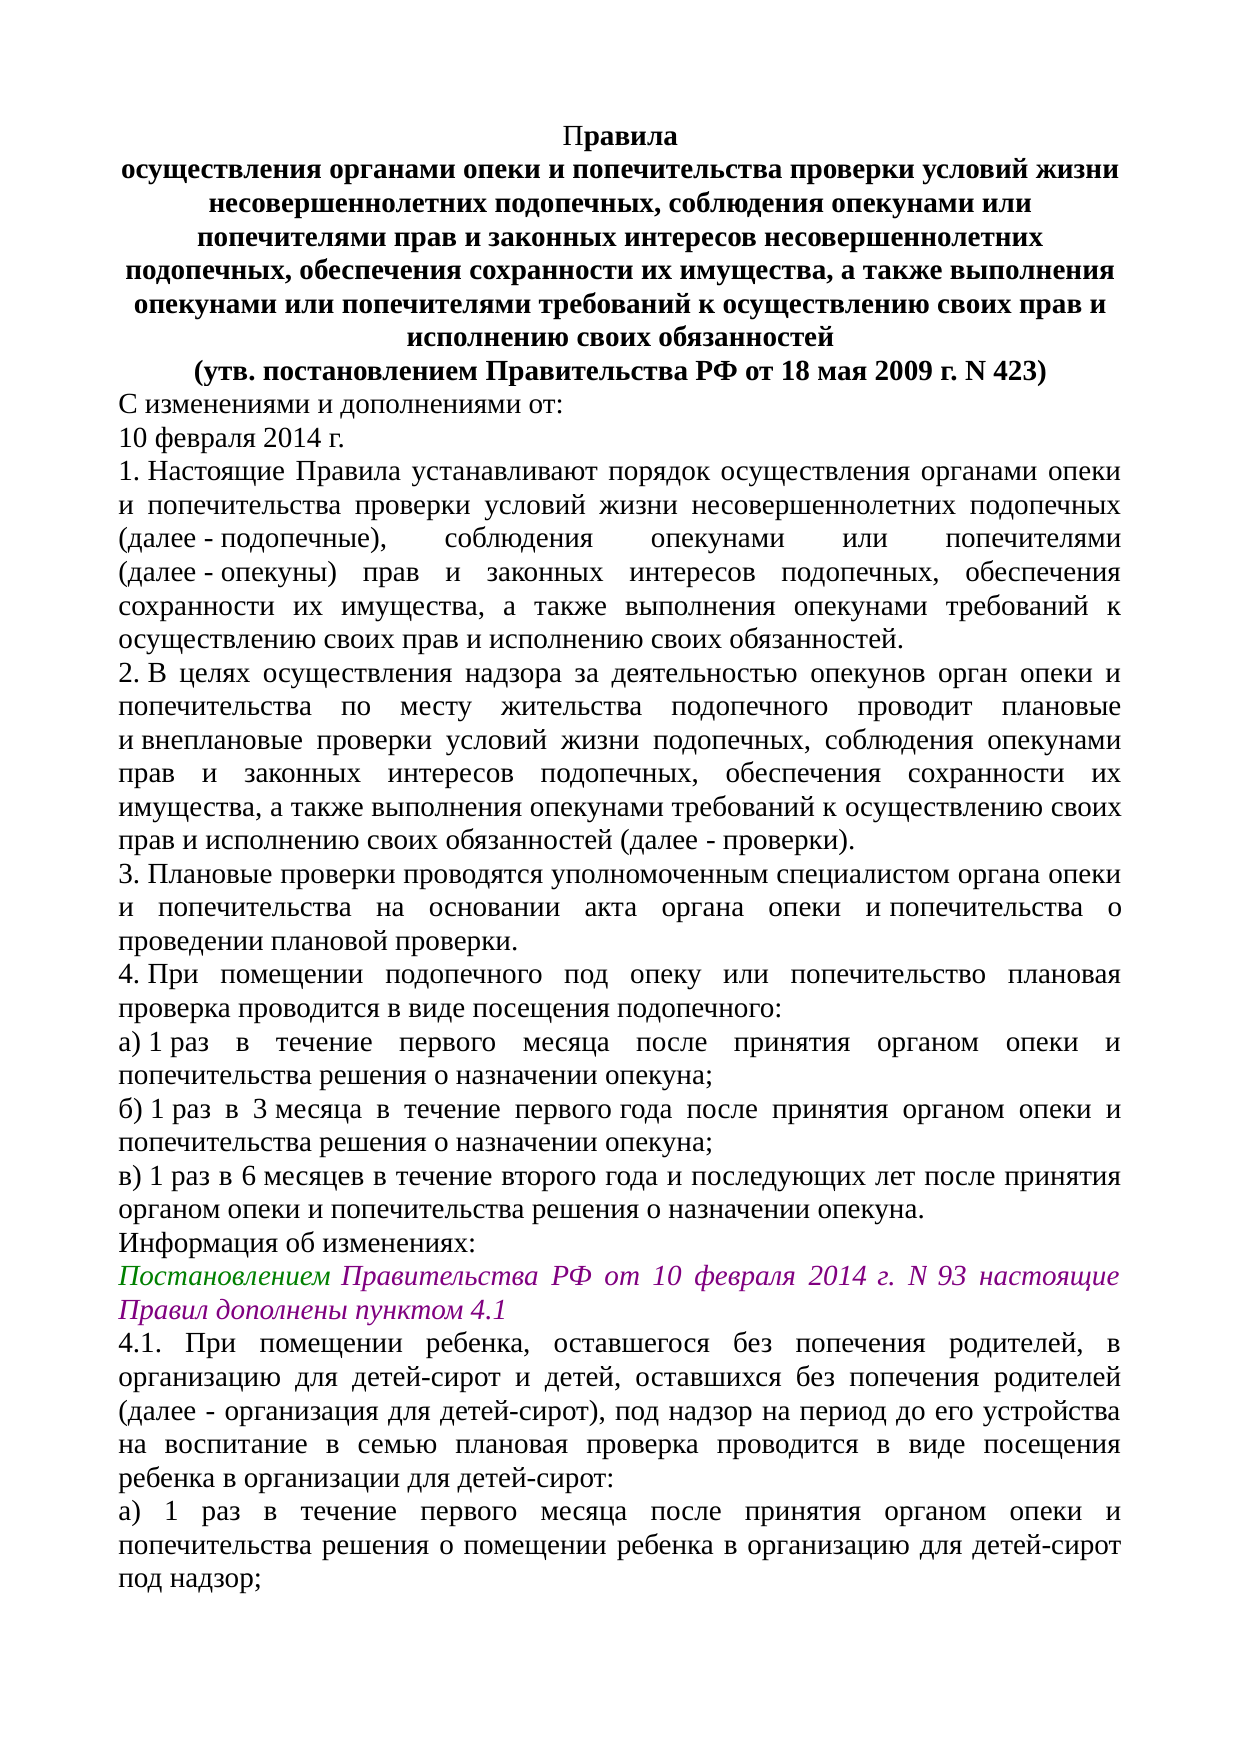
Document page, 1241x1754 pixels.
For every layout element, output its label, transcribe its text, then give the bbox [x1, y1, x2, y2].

text 10 февраля 2014 г. [118, 420, 1122, 453]
text а) 1 раз в течение первого месяца после принятия органом опеки и попечительства решения о помещении ребенка в организацию для детей-сирот под надзор; [118, 1493, 1122, 1594]
text в) 1 раз в 6 месяцев в течение второго года и последующих лет после принятия органом опеки и попечительства решения о назначении опекуна. [118, 1158, 1122, 1225]
text 4. При помещении подопечного под опеку или попечительство плановая проверка проводится в виде посещения подопечного: [118, 957, 1122, 1024]
text 3. Плановые проверки проводятся уполномоченным специалистом органа опеки и попечительства на основании акта органа опеки и попечительства о проведении плановой проверки. [118, 856, 1122, 957]
text 2. В целях осуществления надзора за деятельностью опекунов орган опеки и попечительства по месту жительства подопечного проводит плановые и внеплановые проверки условий жизни подопечных, соблюдения опекунами прав и законных интересов подопечных, обеспечения сохранности их имущества, а также выполнения опекунами требований к осуществлению своих прав и исполнению своих обязанностей (далее - проверки). [118, 655, 1122, 856]
subtitle С изменениями и дополнениями от: [118, 386, 1122, 420]
text 4.1. При помещении ребенка, оставшегося без попечения родителей, в организацию для детей-сирот и детей, оставшихся без попечения родителей (далее - организация для детей-сирот), под надзор на период до его устройства на воспитание в семью плановая проверка проводится в виде посещения ребенка в организации для детей-сирот: [118, 1326, 1122, 1493]
text б) 1 раз в 3 месяца в течение первого года после принятия органом опеки и попечительства решения о назначении опекуна; [118, 1091, 1122, 1158]
text Постановлением Правительства РФ от 10 февраля 2014 г. N 93 настоящие Правил дополнены пунктом 4.1 [118, 1258, 1122, 1326]
subtitle Информация об изменениях: [118, 1225, 1122, 1258]
text Правила осуществления органами опеки и попечительства проверки условий жизни несовершеннолетних подопечных, соблюдения опекунами или попечителями прав и законных интересов несовершеннолетних подопечных, обеспечения сохранности их имущества, а также выполнения опекунами или попечителями требований к осуществлению своих прав и исполнению своих обязанностей (утв. постановлением Правительства РФ от 18 мая 2009 г. N 423) [118, 118, 1122, 386]
text а) 1 раз в течение первого месяца после принятия органом опеки и попечительства решения о назначении опекуна; [118, 1024, 1122, 1091]
text 1. Настоящие Правила устанавливают порядок осуществления органами опеки и попечительства проверки условий жизни несовершеннолетних подопечных (далее - подопечные), соблюдения опекунами или попечителями (далее - опекуны) прав и законных интересов подопечных, обеспечения сохранности их имущества, а также выполнения опекунами требований к осуществлению своих прав и исполнению своих обязанностей. [118, 453, 1122, 655]
